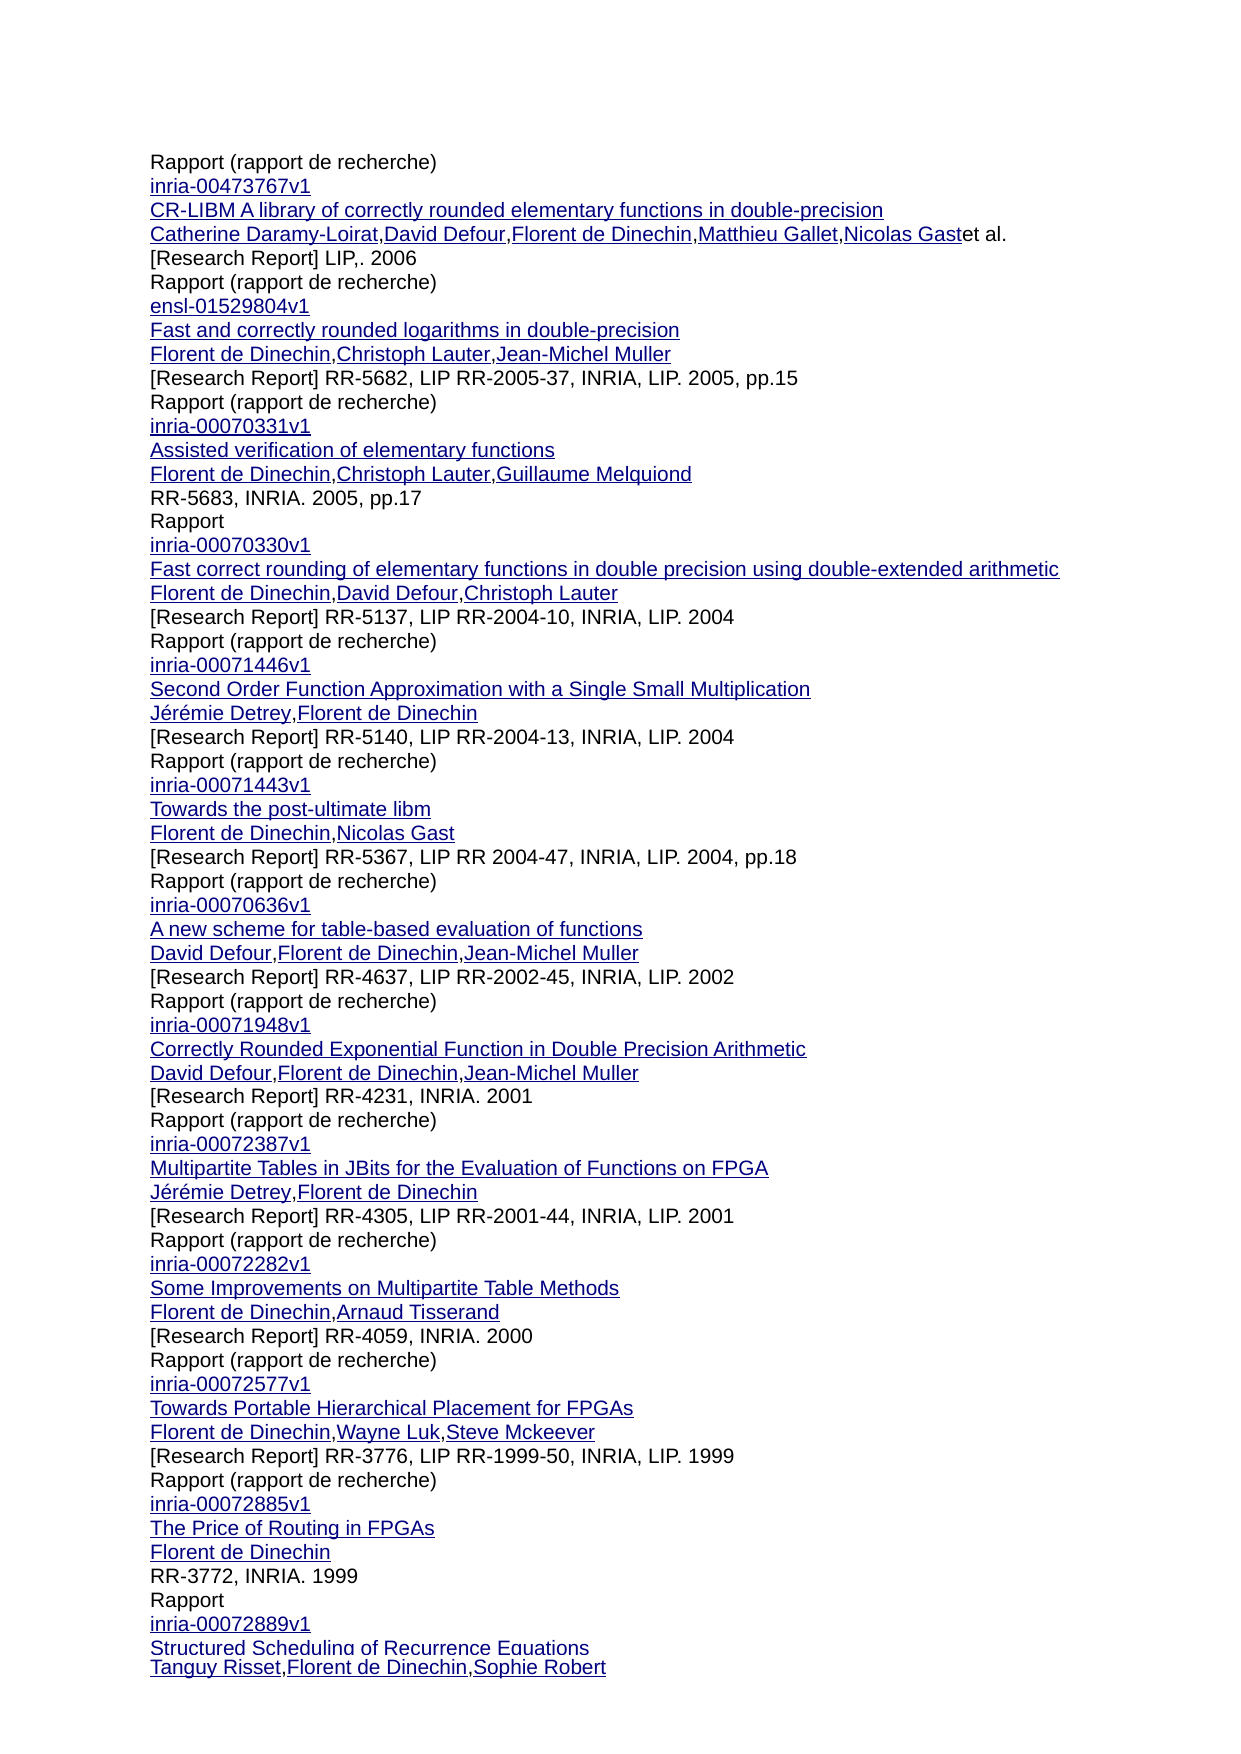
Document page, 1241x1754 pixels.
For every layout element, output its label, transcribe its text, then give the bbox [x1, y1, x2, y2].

table_cell CR-LIBM A library of correctly rounded elementary functions in double-precision Catherine Daramy-Loirat,David Defour,Florent de Dinechin,Matthieu Gallet,Nicolas Gastet al. [Research Report] LIP,. 2006 Rapport (rapport de recherche) ensl-01529804v1 [150, 198, 1090, 318]
table_cell A new scheme for table-based evaluation of functions David Defour,Florent de Dinechin,Jean-Michel Muller [Research Report] RR-4637, LIP RR-2002-45, INRIA, LIP. 2002 Rapport (rapport de recherche) inria-00071948v1 [150, 917, 1090, 1036]
table_cell Second Order Function Approximation with a Single Small Multiplication Jérémie Detrey,Florent de Dinechin [Research Report] RR-5140, LIP RR-2004-13, INRIA, LIP. 2004 Rapport (rapport de recherche) inria-00071443v1 [150, 677, 1090, 797]
table_cell Assisted verification of elementary functions Florent de Dinechin,Christoph Lauter,Guillaume Melquiond RR-5683, INRIA. 2005, pp.17 Rapport inria-00070330v1 [150, 438, 1090, 557]
table_cell Structured Scheduling of Recurrence Equations Tanguy Risset,Florent de Dinechin,Sophie Robert [150, 1635, 1090, 1679]
table_cell Fast correct rounding of elementary functions in double precision using double-extended arithmetic Florent de Dinechin,David Defour,Christoph Lauter [Research Report] RR-5137, LIP RR-2004-10, INRIA, LIP. 2004 Rapport (rapport de recherche) inria-00071446v1 [150, 557, 1090, 677]
table_cell Fast and correctly rounded logarithms in double-precision Florent de Dinechin,Christoph Lauter,Jean-Michel Muller [Research Report] RR-5682, LIP RR-2005-37, INRIA, LIP. 2005, pp.15 Rapport (rapport de recherche) inria-00070331v1 [150, 318, 1090, 437]
table_cell Towards Portable Hierarchical Placement for FPGAs Florent de Dinechin,Wayne Luk,Steve Mckeever [Research Report] RR-3776, LIP RR-1999-50, INRIA, LIP. 1999 Rapport (rapport de recherche) inria-00072885v1 [150, 1396, 1090, 1516]
table_cell Rapport (rapport de recherche) inria-00473767v1 [150, 150, 1090, 198]
table_cell The Price of Routing in FPGAs Florent de Dinechin RR-3772, INRIA. 1999 Rapport inria-00072889v1 [150, 1516, 1090, 1635]
table_cell Towards the post-ultimate libm Florent de Dinechin,Nicolas Gast [Research Report] RR-5367, LIP RR 2004-47, INRIA, LIP. 2004, pp.18 Rapport (rapport de recherche) inria-00070636v1 [150, 797, 1090, 917]
table_cell Multipartite Tables in JBits for the Evaluation of Functions on FPGA Jérémie Detrey,Florent de Dinechin [Research Report] RR-4305, LIP RR-2001-44, INRIA, LIP. 2001 Rapport (rapport de recherche) inria-00072282v1 [150, 1156, 1090, 1276]
table_cell Correctly Rounded Exponential Function in Double Precision Arithmetic David Defour,Florent de Dinechin,Jean-Michel Muller [Research Report] RR-4231, INRIA. 2001 Rapport (rapport de recherche) inria-00072387v1 [150, 1036, 1090, 1156]
table_cell Some Improvements on Multipartite Table Methods Florent de Dinechin,Arnaud Tisserand [Research Report] RR-4059, INRIA. 2000 Rapport (rapport de recherche) inria-00072577v1 [150, 1276, 1090, 1396]
